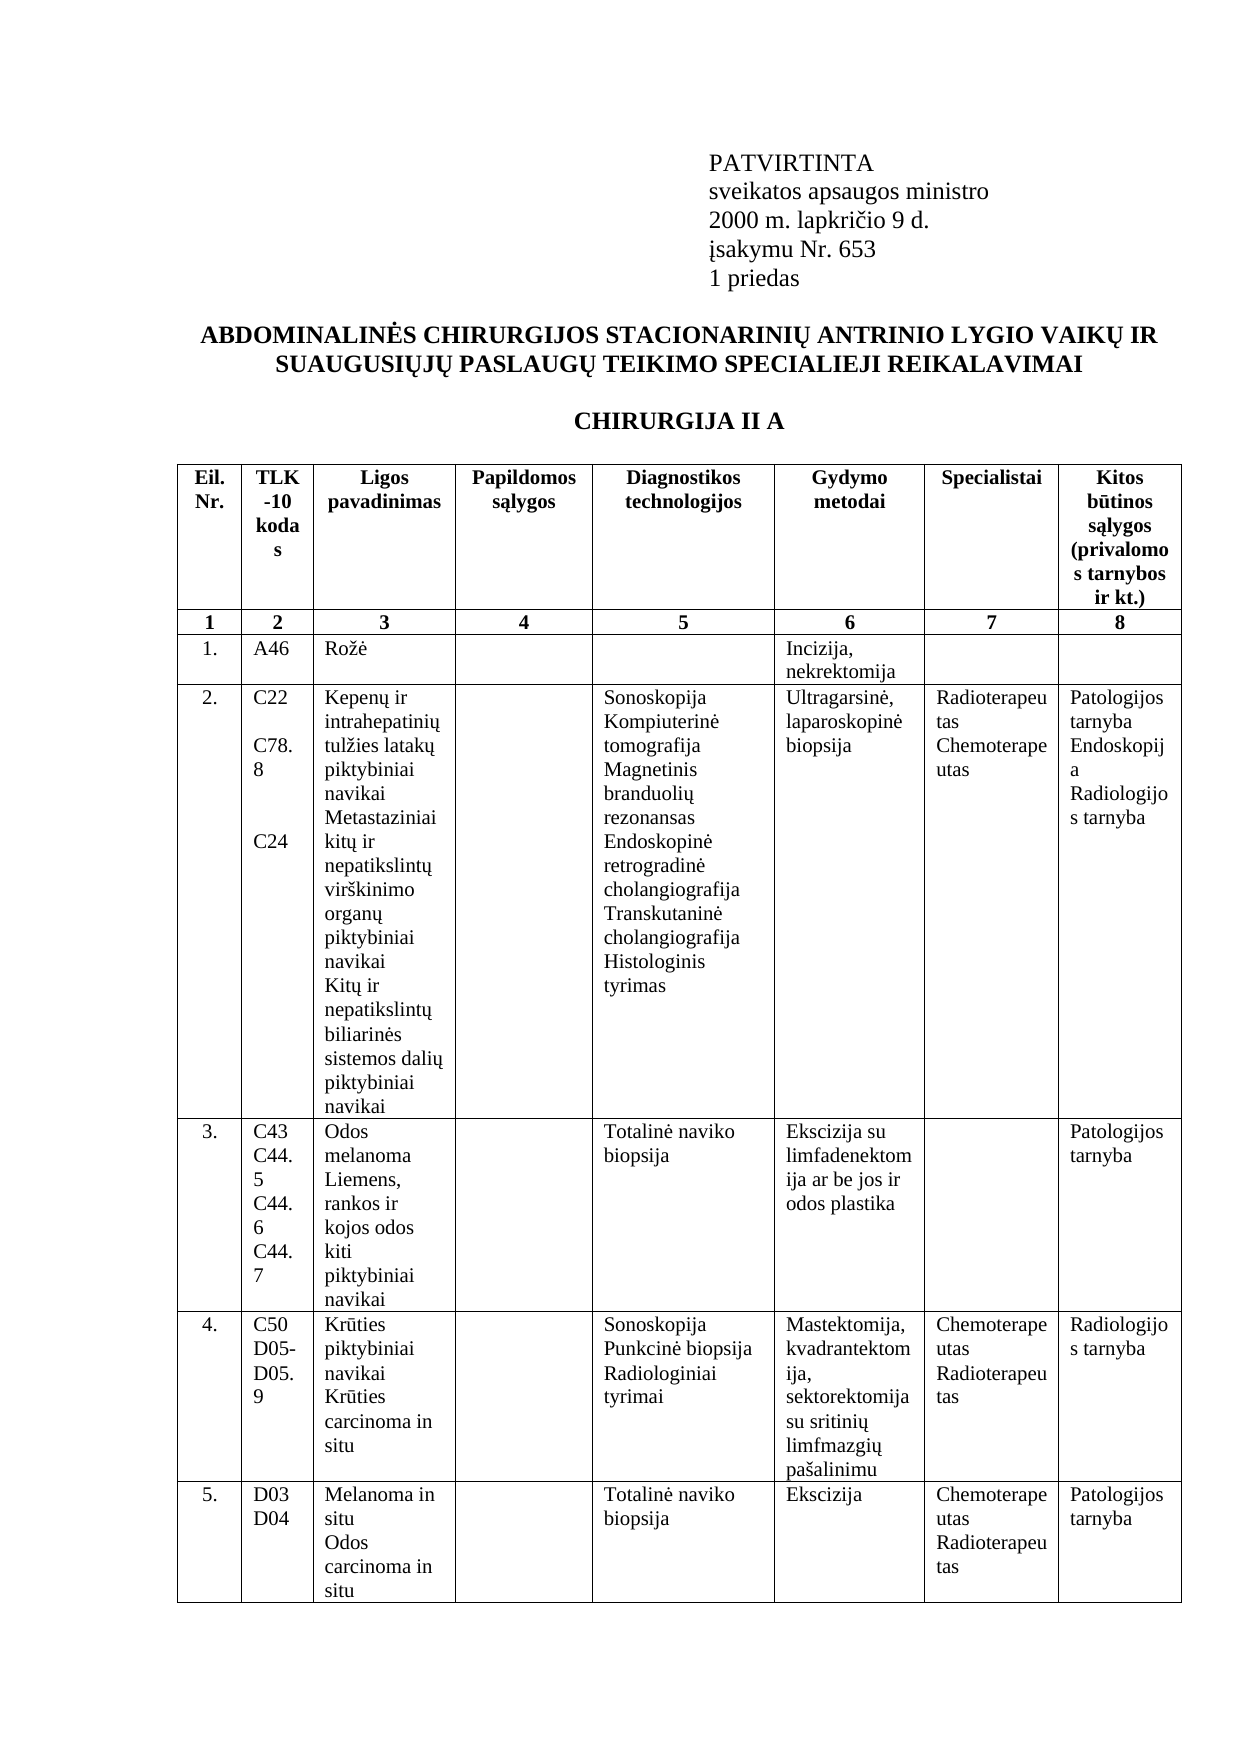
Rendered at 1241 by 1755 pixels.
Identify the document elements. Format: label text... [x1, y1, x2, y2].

table_header Specialistai [925, 465, 1058, 609]
table_cell Patologijos tarnyba [1059, 1482, 1181, 1602]
text CHIRURGIJA II A [177, 406, 1181, 435]
table_cell Chemoterapeutas Radioterapeutas [925, 1312, 1058, 1481]
table_cell 1. [178, 635, 241, 683]
table_header Diagnostikos technologijos [593, 465, 774, 609]
table_header TLK-10 kodas [242, 465, 313, 609]
text PATVIRTINTA [709, 148, 1181, 176]
table_cell 7 [925, 610, 1058, 634]
table_cell 3 [314, 610, 455, 634]
table_cell Chemoterapeutas Radioterapeutas [925, 1482, 1058, 1602]
table_cell C43 C44.5 C44.6 C44.7 [242, 1119, 313, 1311]
table_cell [456, 635, 592, 683]
table_cell [456, 1119, 592, 1311]
table_cell 6 [775, 610, 924, 634]
table_cell Radioterapeutas Chemoterapeutas [925, 685, 1058, 1118]
table_cell Patologijos tarnyba Endoskopija Radiologijos tarnyba [1059, 685, 1181, 1118]
text įsakymu Nr. 653 [177, 234, 1181, 263]
table_cell 8 [1059, 610, 1181, 634]
table_cell Radiologijos tarnyba [1059, 1312, 1181, 1481]
table_cell A46 [242, 635, 313, 683]
table_cell Krūties piktybiniai navikai Krūties carcinoma in situ [314, 1312, 455, 1481]
table_cell 1 [178, 610, 241, 634]
table_cell 5. [178, 1482, 241, 1602]
table_cell Totalinė naviko biopsija [593, 1482, 774, 1602]
table_header Kitos būtinos sąlygos (privalomos tarnybos ir kt.) [1059, 465, 1181, 609]
table_cell Melanoma in situ Odos carcinoma in situ [314, 1482, 455, 1602]
table_cell Ekscizija [775, 1482, 924, 1602]
table_cell [456, 1482, 592, 1602]
table_cell Rožė [314, 635, 455, 683]
table_cell D03 D04 [242, 1482, 313, 1602]
table_cell Sonoskopija Punkcinė biopsija Radiologiniai tyrimai [593, 1312, 774, 1481]
text sveikatos apsaugos ministro [177, 176, 1181, 205]
table_cell Sonoskopija Kompiuterinė tomografija Magnetinis branduolių rezonansas Endoskopinė retrogradinė cholangiografija Transkutaninė cholangiografija Histologinis tyrimas [593, 685, 774, 1118]
table_cell Mastektomija, kvadrantektomija, sektorektomija su sritinių limfmazgių pašalinimu [775, 1312, 924, 1481]
table_cell [593, 635, 774, 683]
table_cell Kepenų ir intrahepatinių tulžies latakų piktybiniai navikai Metastaziniai kitų ir nepatikslintų virškinimo organų piktybiniai navikai Kitų ir nepatikslintų biliarinės sistemos dalių piktybiniai navikai [314, 685, 455, 1118]
table_cell C50 D05-D05.9 [242, 1312, 313, 1481]
table_cell 4 [456, 610, 592, 634]
table_header Eil. Nr. [178, 465, 241, 609]
table_header Gydymo metodai [775, 465, 924, 609]
table_cell Incizija, nekrektomija [775, 635, 924, 683]
table_cell [456, 1312, 592, 1481]
table_cell Ultragarsinė, laparoskopinė biopsija [775, 685, 924, 1118]
table_cell [1059, 635, 1181, 683]
table_header Ligos pavadinimas [314, 465, 455, 609]
table_cell Ekscizija su limfadenektomija ar be jos ir odos plastika [775, 1119, 924, 1311]
text 2000 m. lapkričio 9 d. [177, 205, 1181, 234]
table_cell 2. [178, 685, 241, 1118]
table_cell [925, 1119, 1058, 1311]
table_header Papildomos sąlygos [456, 465, 592, 609]
table_cell 4. [178, 1312, 241, 1481]
table_cell Totalinė naviko biopsija [593, 1119, 774, 1311]
table_cell 5 [593, 610, 774, 634]
table_cell 2 [242, 610, 313, 634]
table_cell C22 C78.8 C24 [242, 685, 313, 1118]
table_cell [925, 635, 1058, 683]
table_cell [456, 685, 592, 1118]
text 1 priedas [177, 263, 1181, 291]
table_cell Patologijos tarnyba [1059, 1119, 1181, 1311]
table_cell 3. [178, 1119, 241, 1311]
table_cell Odos melanoma Liemens, rankos ir kojos odos kiti piktybiniai navikai [314, 1119, 455, 1311]
text abdominalinės chirurgijos stacionarinių antrinio lygio vaikų ir suaugusiųjų paslaugų teikimo specialieji reikalavimai [177, 320, 1181, 378]
